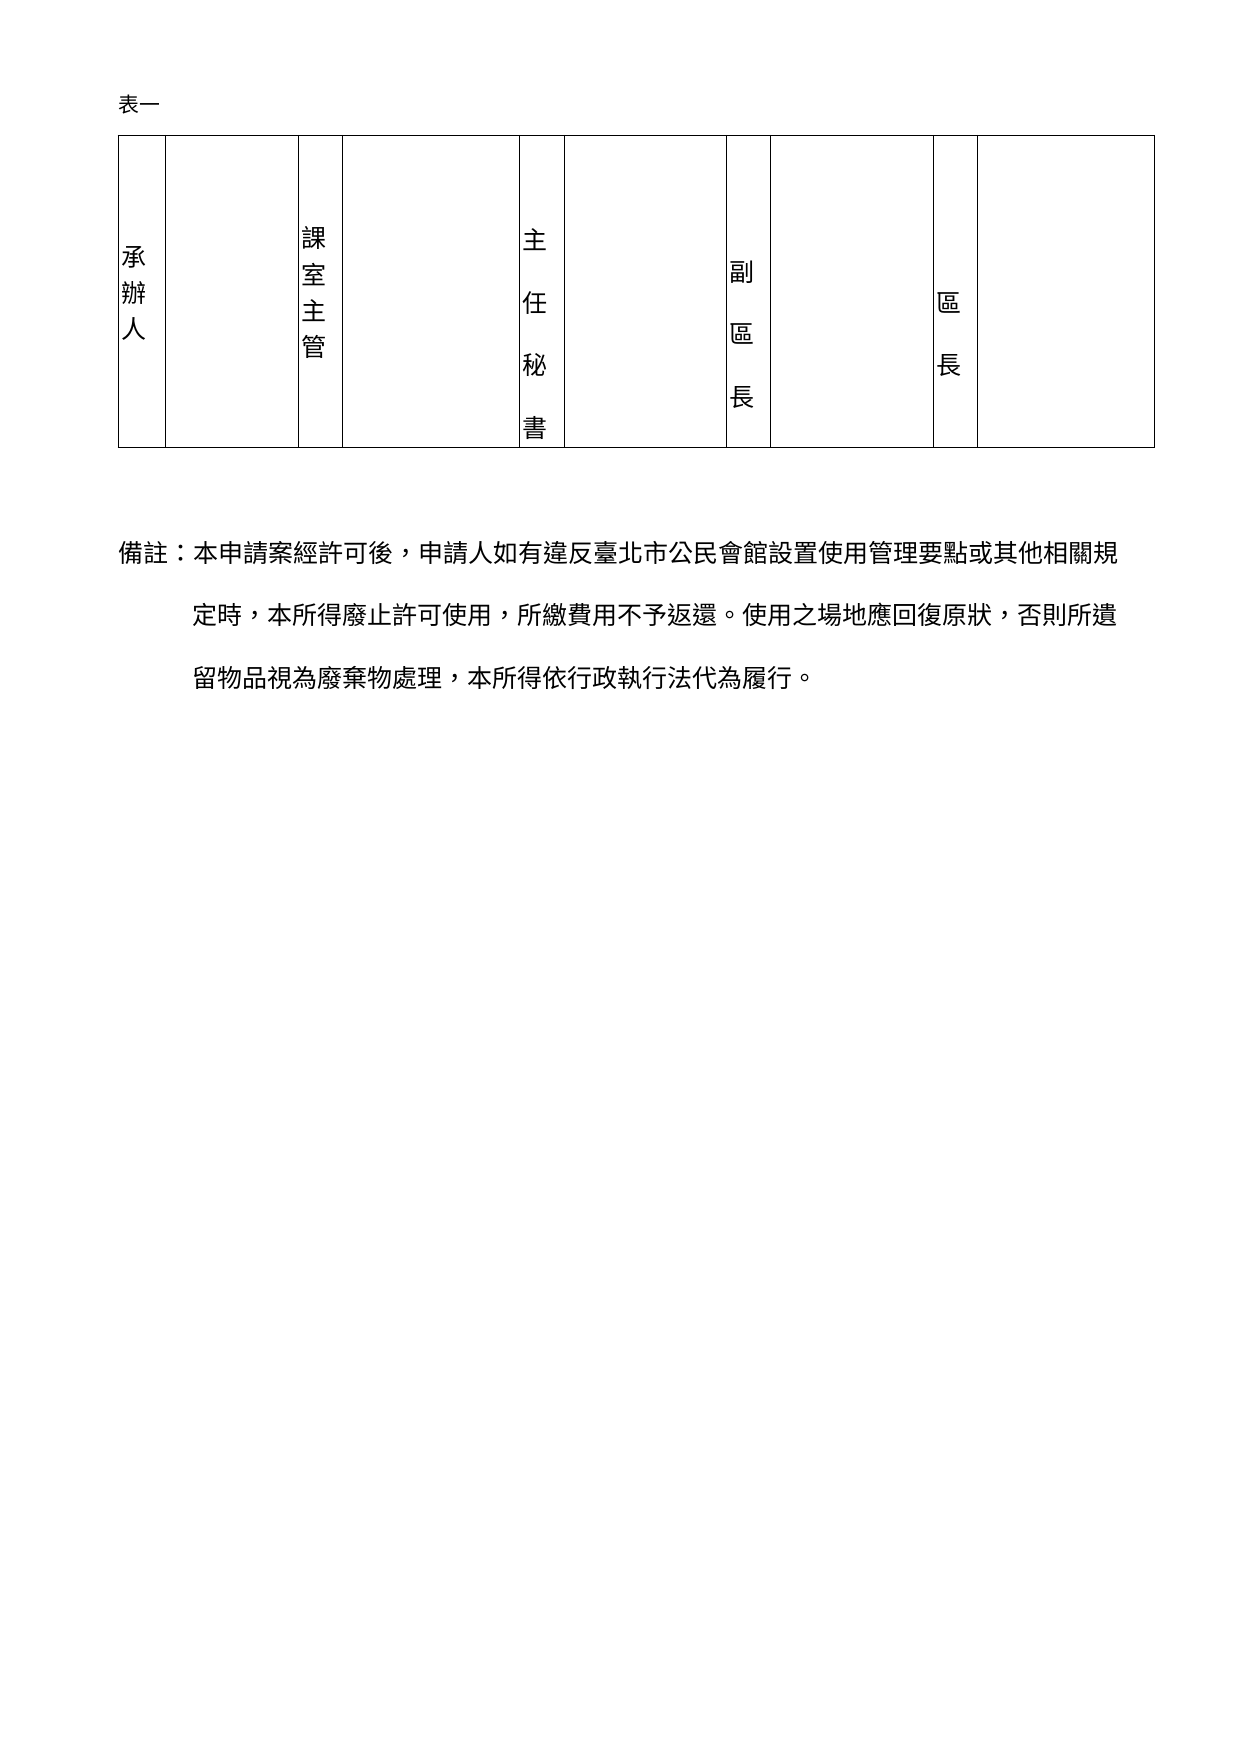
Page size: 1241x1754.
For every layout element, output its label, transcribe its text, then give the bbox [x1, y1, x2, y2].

table_cell [978, 136, 1154, 447]
table_cell 主任秘書 [520, 136, 564, 447]
table_cell [343, 136, 519, 447]
table_cell 區長 [934, 136, 977, 447]
table_cell 承辦人 [119, 136, 165, 447]
table_cell [565, 136, 726, 447]
table_cell [771, 136, 933, 447]
text 備註：本申請案經許可後，申請人如有違反臺北市公民會館設置使用管理要點或其他相關規定時，本所得廢止許可使用，所繳費用不予返還。使用之場地應回復原狀，否則所遺留物品視為廢棄物處理，本所得依行政執行法代為履行。 [118, 510, 1122, 697]
table_cell 課室主管 [299, 136, 342, 447]
table_cell 副區長 [727, 136, 770, 447]
table_cell [166, 136, 298, 447]
